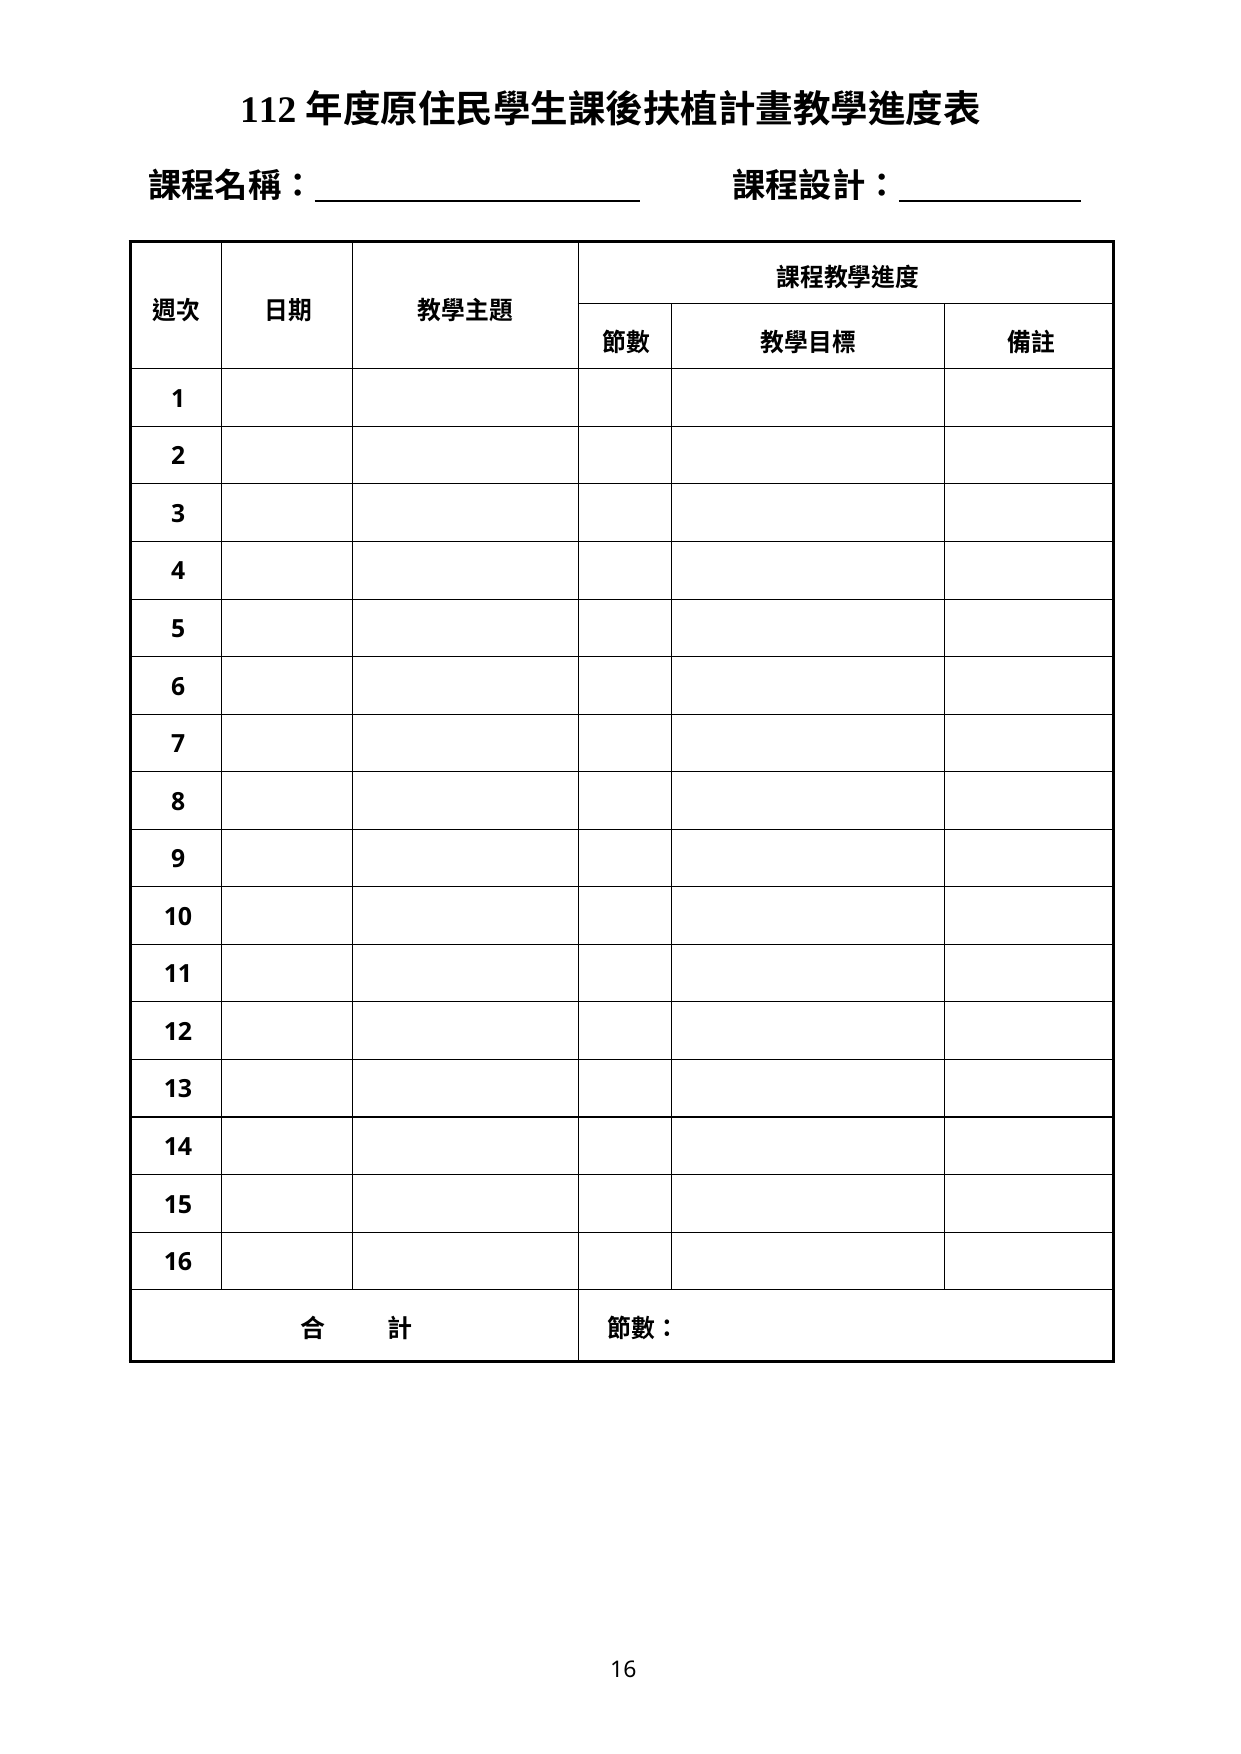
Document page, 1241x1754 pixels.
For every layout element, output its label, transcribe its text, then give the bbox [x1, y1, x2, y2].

table_cell [672, 1118, 944, 1174]
table_cell [579, 887, 671, 944]
table_cell 8 [132, 772, 221, 828]
table_cell 12 [132, 1002, 221, 1059]
table_cell [672, 1233, 944, 1289]
table_cell [579, 772, 671, 828]
table_header 課程教學進度 [579, 243, 1112, 303]
table_cell [353, 1175, 578, 1232]
table_cell [945, 427, 1112, 483]
table_header 日期 [222, 243, 352, 368]
table_cell [579, 1118, 671, 1174]
table_cell 9 [132, 830, 221, 886]
table_cell [672, 830, 944, 886]
table_cell [945, 600, 1112, 656]
table_cell [579, 715, 671, 771]
table_cell [672, 427, 944, 483]
table_cell [222, 484, 352, 541]
table_cell [222, 715, 352, 771]
table_cell [672, 600, 944, 656]
table_cell [222, 542, 352, 598]
table_cell [672, 945, 944, 1001]
table_cell [672, 369, 944, 426]
table_cell [579, 1233, 671, 1289]
table_cell 2 [132, 427, 221, 483]
table_cell [353, 1233, 578, 1289]
table_cell [353, 772, 578, 828]
table_cell 10 [132, 887, 221, 944]
table_cell 16 [132, 1233, 221, 1289]
table_cell 15 [132, 1175, 221, 1232]
table_cell [222, 657, 352, 713]
table_cell [222, 887, 352, 944]
table_cell [945, 715, 1112, 771]
table_cell 教學目標 [672, 304, 944, 368]
table_cell [579, 427, 671, 483]
table_cell [945, 1002, 1112, 1059]
table_cell [579, 1175, 671, 1232]
table_cell 14 [132, 1118, 221, 1174]
table_cell [222, 945, 352, 1001]
table_cell [672, 772, 944, 828]
table_cell [353, 657, 578, 713]
table_cell [945, 484, 1112, 541]
table_cell [579, 830, 671, 886]
table_cell [353, 600, 578, 656]
table_header 週次 [132, 243, 221, 368]
table_cell 合 計 [132, 1290, 578, 1360]
table_cell [353, 715, 578, 771]
table_cell [945, 657, 1112, 713]
table_cell [222, 427, 352, 483]
text 112 年度原住民學生課後扶植計畫教學進度表 [87, 79, 1133, 133]
table_cell [353, 427, 578, 483]
table_cell 5 [132, 600, 221, 656]
table_cell [353, 484, 578, 541]
table_cell 1 [132, 369, 221, 426]
table_cell [222, 1060, 352, 1116]
table_cell 4 [132, 542, 221, 598]
table_cell [945, 369, 1112, 426]
table_cell 3 [132, 484, 221, 541]
table_cell [222, 1118, 352, 1174]
table_cell [945, 1233, 1112, 1289]
table_cell 節數 [579, 304, 671, 368]
table_cell [945, 1175, 1112, 1232]
table_cell [579, 1002, 671, 1059]
table_cell 7 [132, 715, 221, 771]
table_cell [579, 600, 671, 656]
table_cell [945, 1118, 1112, 1174]
table_cell [353, 1002, 578, 1059]
text 課程名稱： 課程設計： [87, 159, 1141, 207]
table_cell [945, 1060, 1112, 1116]
table_cell [353, 1118, 578, 1174]
table_cell 節數： [579, 1290, 1112, 1360]
table_cell [945, 887, 1112, 944]
table_cell [353, 830, 578, 886]
table_cell [353, 369, 578, 426]
table_cell 備註 [945, 304, 1112, 368]
table_cell [672, 1002, 944, 1059]
table_cell [353, 1060, 578, 1116]
table_cell [222, 830, 352, 886]
table_cell [579, 945, 671, 1001]
table_cell [945, 772, 1112, 828]
table_cell [579, 542, 671, 598]
table_cell 13 [132, 1060, 221, 1116]
table_cell [945, 945, 1112, 1001]
table_cell [222, 1002, 352, 1059]
table_cell [353, 887, 578, 944]
table_cell [579, 1060, 671, 1116]
table_cell [672, 1175, 944, 1232]
table_cell [672, 887, 944, 944]
table_cell [945, 830, 1112, 886]
table_cell 6 [132, 657, 221, 713]
table_cell [579, 484, 671, 541]
table_cell [672, 1060, 944, 1116]
table_cell [222, 1233, 352, 1289]
table_header 教學主題 [353, 243, 578, 368]
table_cell [579, 369, 671, 426]
table_cell [222, 600, 352, 656]
table_cell [672, 542, 944, 598]
table_cell [222, 1175, 352, 1232]
table_cell [672, 484, 944, 541]
table_cell [353, 945, 578, 1001]
table_cell 11 [132, 945, 221, 1001]
table_cell [672, 657, 944, 713]
table_cell [579, 657, 671, 713]
table_cell [222, 772, 352, 828]
table_cell [672, 715, 944, 771]
table_cell [222, 369, 352, 426]
table_cell [945, 542, 1112, 598]
table_cell [353, 542, 578, 598]
